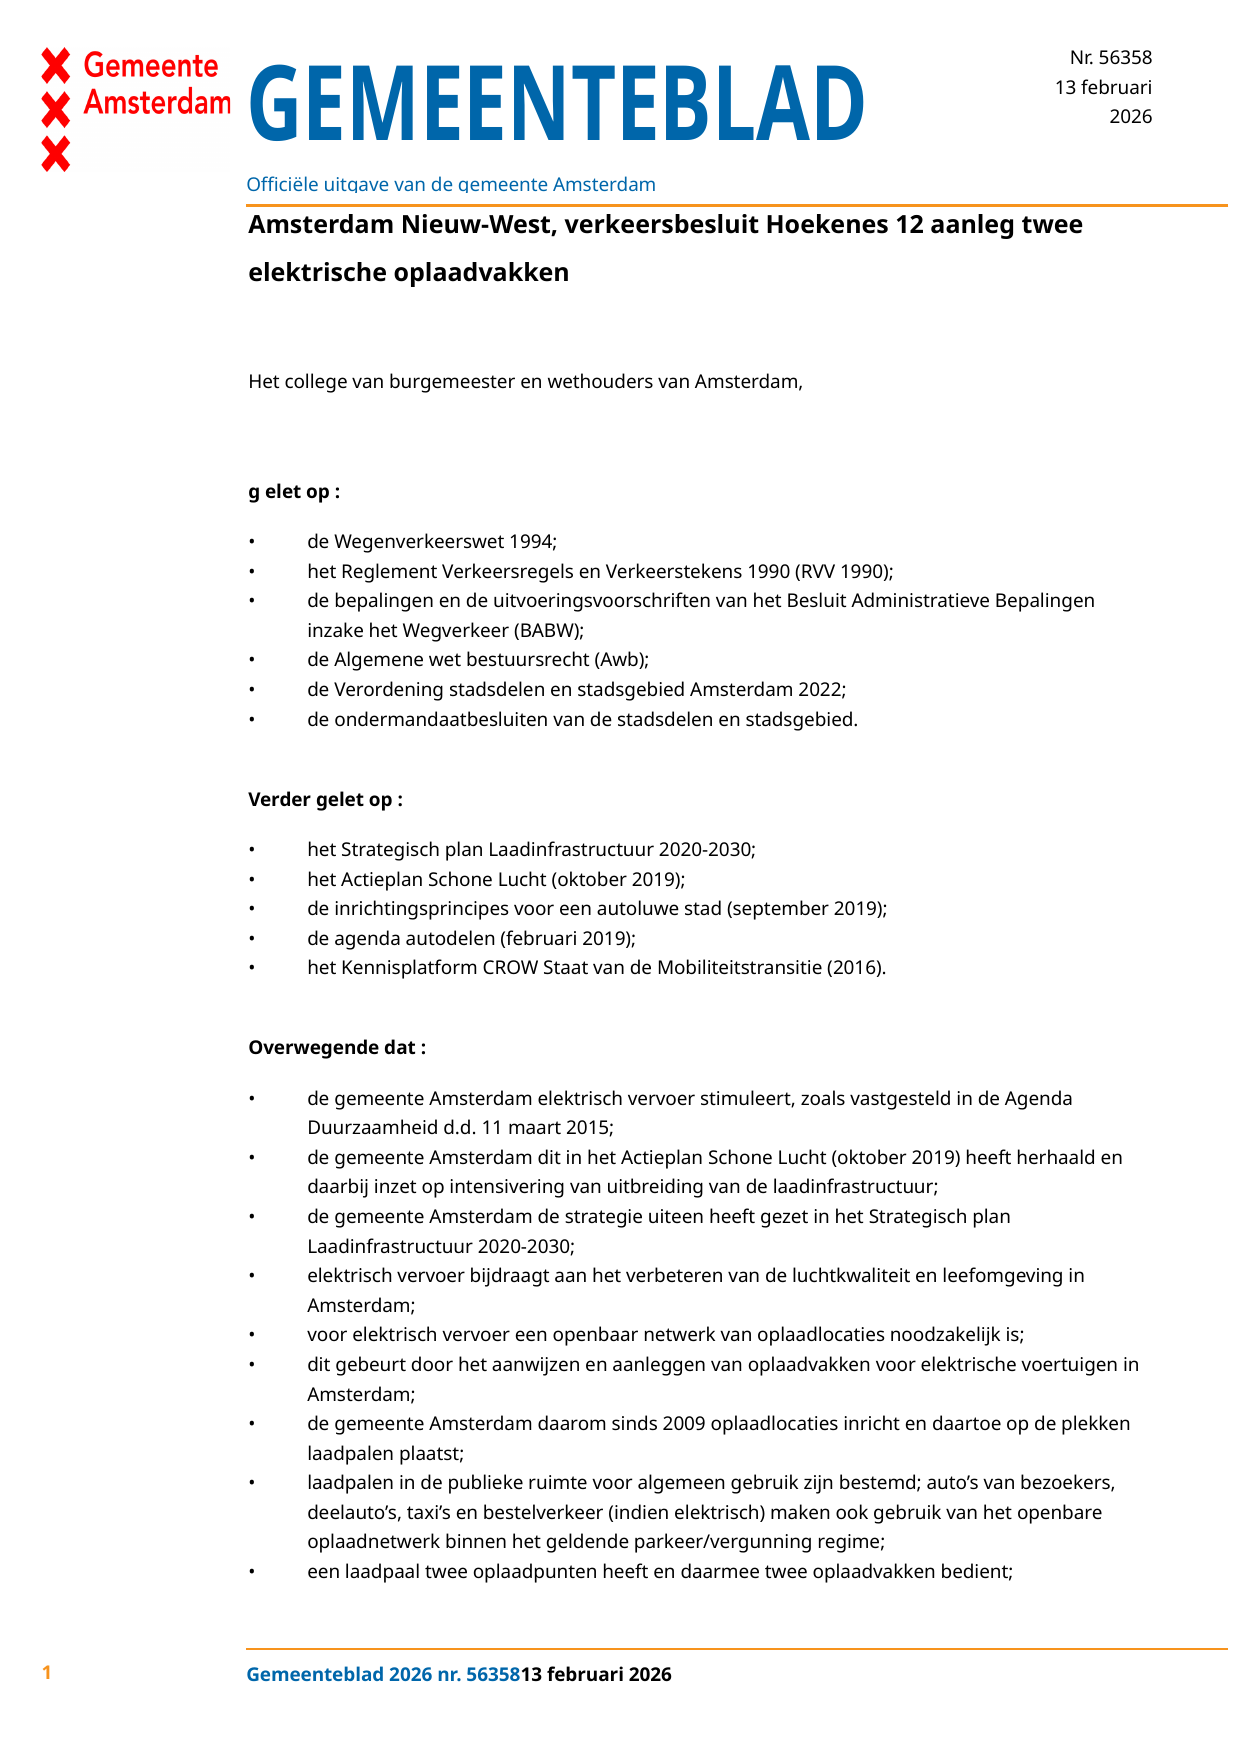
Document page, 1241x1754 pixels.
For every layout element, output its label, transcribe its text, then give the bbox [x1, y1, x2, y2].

list de Verordening stadsdelen en stadsgebied Amsterdam 2022; [248, 676, 1152, 702]
list laadpalen in de publieke ruimte voor algemeen gebruik zijn bestemd; auto’s van bezoekers, deelauto’s, taxi’s en bestelverkeer (indien elektrisch) maken ook gebruik van het openbare oplaadnetwerk binnen het geldende parkeer/vergunning regime; [248, 1469, 1152, 1554]
list een laadpaal twee oplaadpunten heeft en daarmee twee oplaadvakken bedient; [248, 1558, 1152, 1584]
picture [41, 47, 231, 172]
list de gemeente Amsterdam elektrisch vervoer stimuleert, zoals vastgesteld in de Agenda Duurzaamheid d.d. 11 maart 2015; [248, 1085, 1152, 1140]
list het Reglement Verkeersregels en Verkeerstekens 1990 (RVV 1990); [248, 558, 1152, 583]
list dit gebeurt door het aanwijzen en aanleggen van oplaadvakken voor elektrische voertuigen in Amsterdam; [248, 1351, 1152, 1406]
text g elet op : [248, 478, 1152, 503]
list het Strategisch plan Laadinfrastructuur 2020-2030; [248, 836, 1152, 862]
list elektrisch vervoer bijdraagt aan het verbeteren van de luchtkwaliteit en leefomgeving in Amsterdam; [248, 1262, 1152, 1318]
list het Actieplan Schone Lucht (oktober 2019); [248, 866, 1152, 891]
list voor elektrisch vervoer een openbaar netwerk van oplaadlocaties noodzakelijk is; [248, 1322, 1152, 1347]
text Het college van burgemeester en wethouders van Amsterdam, [248, 368, 1152, 394]
list de Wegenverkeerswet 1994; [248, 528, 1152, 554]
text Amsterdam Nieuw-West, verkeersbesluit Hoekenes 12 aanleg twee elektrische oplaadvakken [248, 207, 1152, 288]
list de gemeente Amsterdam de strategie uiteen heeft gezet in het Strategisch plan Laadinfrastructuur 2020-2030; [248, 1203, 1152, 1258]
list het Kennisplatform CROW Staat van de Mobiliteitstransitie (2016). [248, 954, 1152, 980]
list de gemeente Amsterdam daarom sinds 2009 oplaadlocaties inricht en daartoe op de plekken laadpalen plaatst; [248, 1410, 1152, 1466]
list de agenda autodelen (februari 2019); [248, 925, 1152, 951]
list de inrichtingsprincipes voor een autoluwe stad (september 2019); [248, 895, 1152, 921]
list de ondermandaatbesluiten van de stadsdelen en stadsgebied. [248, 706, 1152, 731]
text Verder gelet op : [248, 786, 1152, 811]
text Overwegende dat : [248, 1034, 1152, 1060]
list de Algemene wet bestuursrecht (Awb); [248, 647, 1152, 672]
list de bepalingen en de uitvoeringsvoorschriften van het Besluit Administratieve Bepalingen inzake het Wegverkeer (BABW); [248, 587, 1152, 643]
list de gemeente Amsterdam dit in het Actieplan Schone Lucht (oktober 2019) heeft herhaald en daarbij inzet op intensivering van uitbreiding van de laadinfrastructuur; [248, 1144, 1152, 1199]
